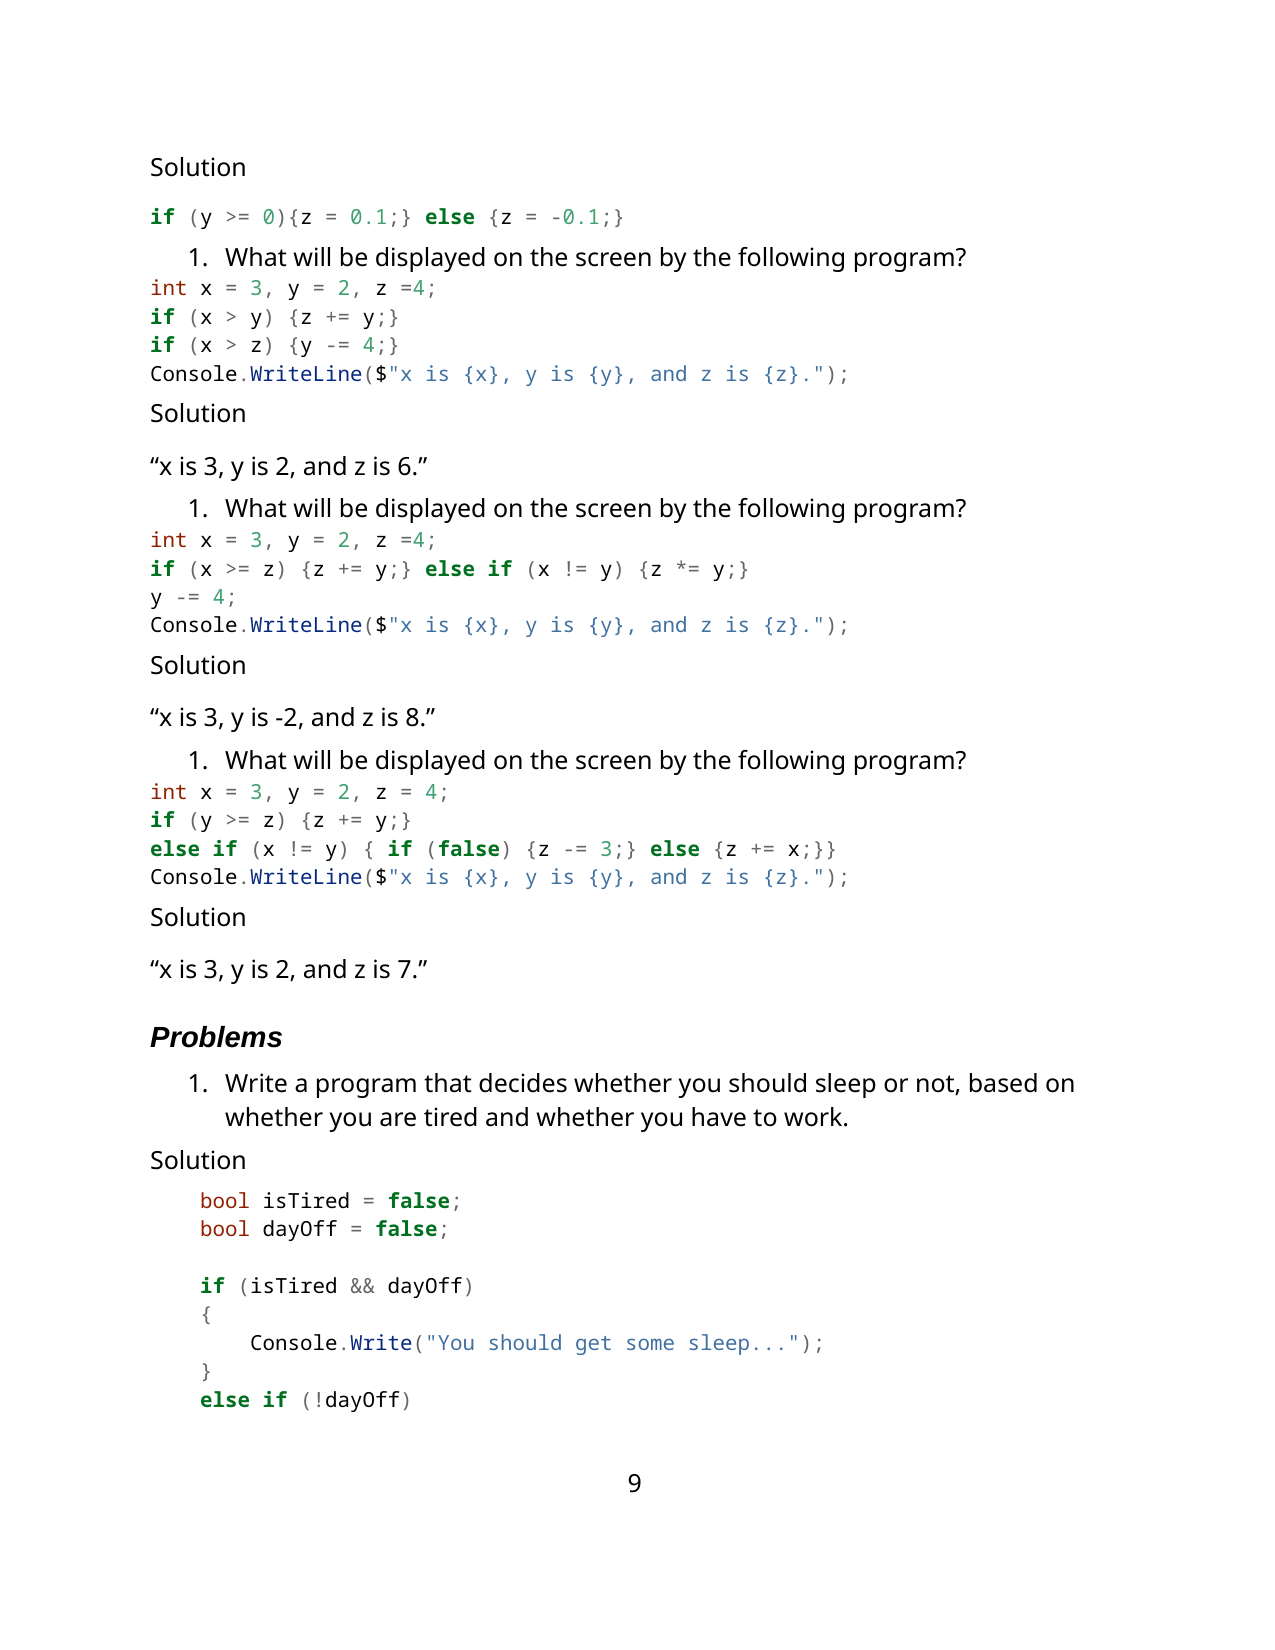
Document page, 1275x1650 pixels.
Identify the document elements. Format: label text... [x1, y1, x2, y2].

text Console.WriteLine($"x is {x}, y is {y}, and z is {z}."); [150, 359, 1125, 387]
text { [150, 1299, 1125, 1328]
subtitle Problems [150, 1020, 1125, 1053]
text Solution [150, 900, 1125, 934]
text Solution [150, 648, 1125, 682]
text if (y >= z) {z += y;} [150, 805, 1125, 834]
text “x is 3, y is 2, and z is 6.” [150, 448, 1125, 482]
text if (x > z) {y -= 4;} [150, 330, 1125, 359]
list What will be displayed on the screen by the following program? [187, 743, 1125, 777]
text Solution [150, 1143, 1125, 1177]
text “x is 3, y is 2, and z is 7.” [150, 952, 1125, 986]
text Console.WriteLine($"x is {x}, y is {y}, and z is {z}."); [150, 611, 1125, 639]
text int x = 3, y = 2, z = 4; [150, 777, 1125, 805]
text if (x >= z) {z += y;} else if (x != y) {z *= y;} [150, 554, 1125, 582]
text “x is 3, y is -2, and z is 8.” [150, 700, 1125, 734]
text if (isTired && dayOff) [150, 1271, 1125, 1299]
text else if (!dayOff) [150, 1385, 1125, 1413]
text else if (x != y) { if (false) {z -= 3;} else {z += x;}} [150, 834, 1125, 862]
list What will be displayed on the screen by the following program? [187, 491, 1125, 525]
list Write a program that decides whether you should sleep or not, based on whether you are tired and whether you have to work. [187, 1066, 1125, 1134]
text Console.Write("You should get some sleep..."); [150, 1328, 1125, 1356]
text bool isTired = false; [150, 1186, 1125, 1214]
text Console.WriteLine($"x is {x}, y is {y}, and z is {z}."); [150, 862, 1125, 891]
text } [150, 1356, 1125, 1385]
text bool dayOff = false; [150, 1214, 1125, 1243]
list What will be displayed on the screen by the following program? [187, 239, 1125, 273]
text if (x > y) {z += y;} [150, 302, 1125, 330]
text y -= 4; [150, 582, 1125, 611]
text int x = 3, y = 2, z =4; [150, 273, 1125, 302]
text Solution [150, 150, 1125, 184]
text int x = 3, y = 2, z =4; [150, 525, 1125, 554]
text Solution [150, 396, 1125, 430]
text if (y >= 0){z = 0.1;} else {z = -0.1;} [150, 202, 1125, 230]
